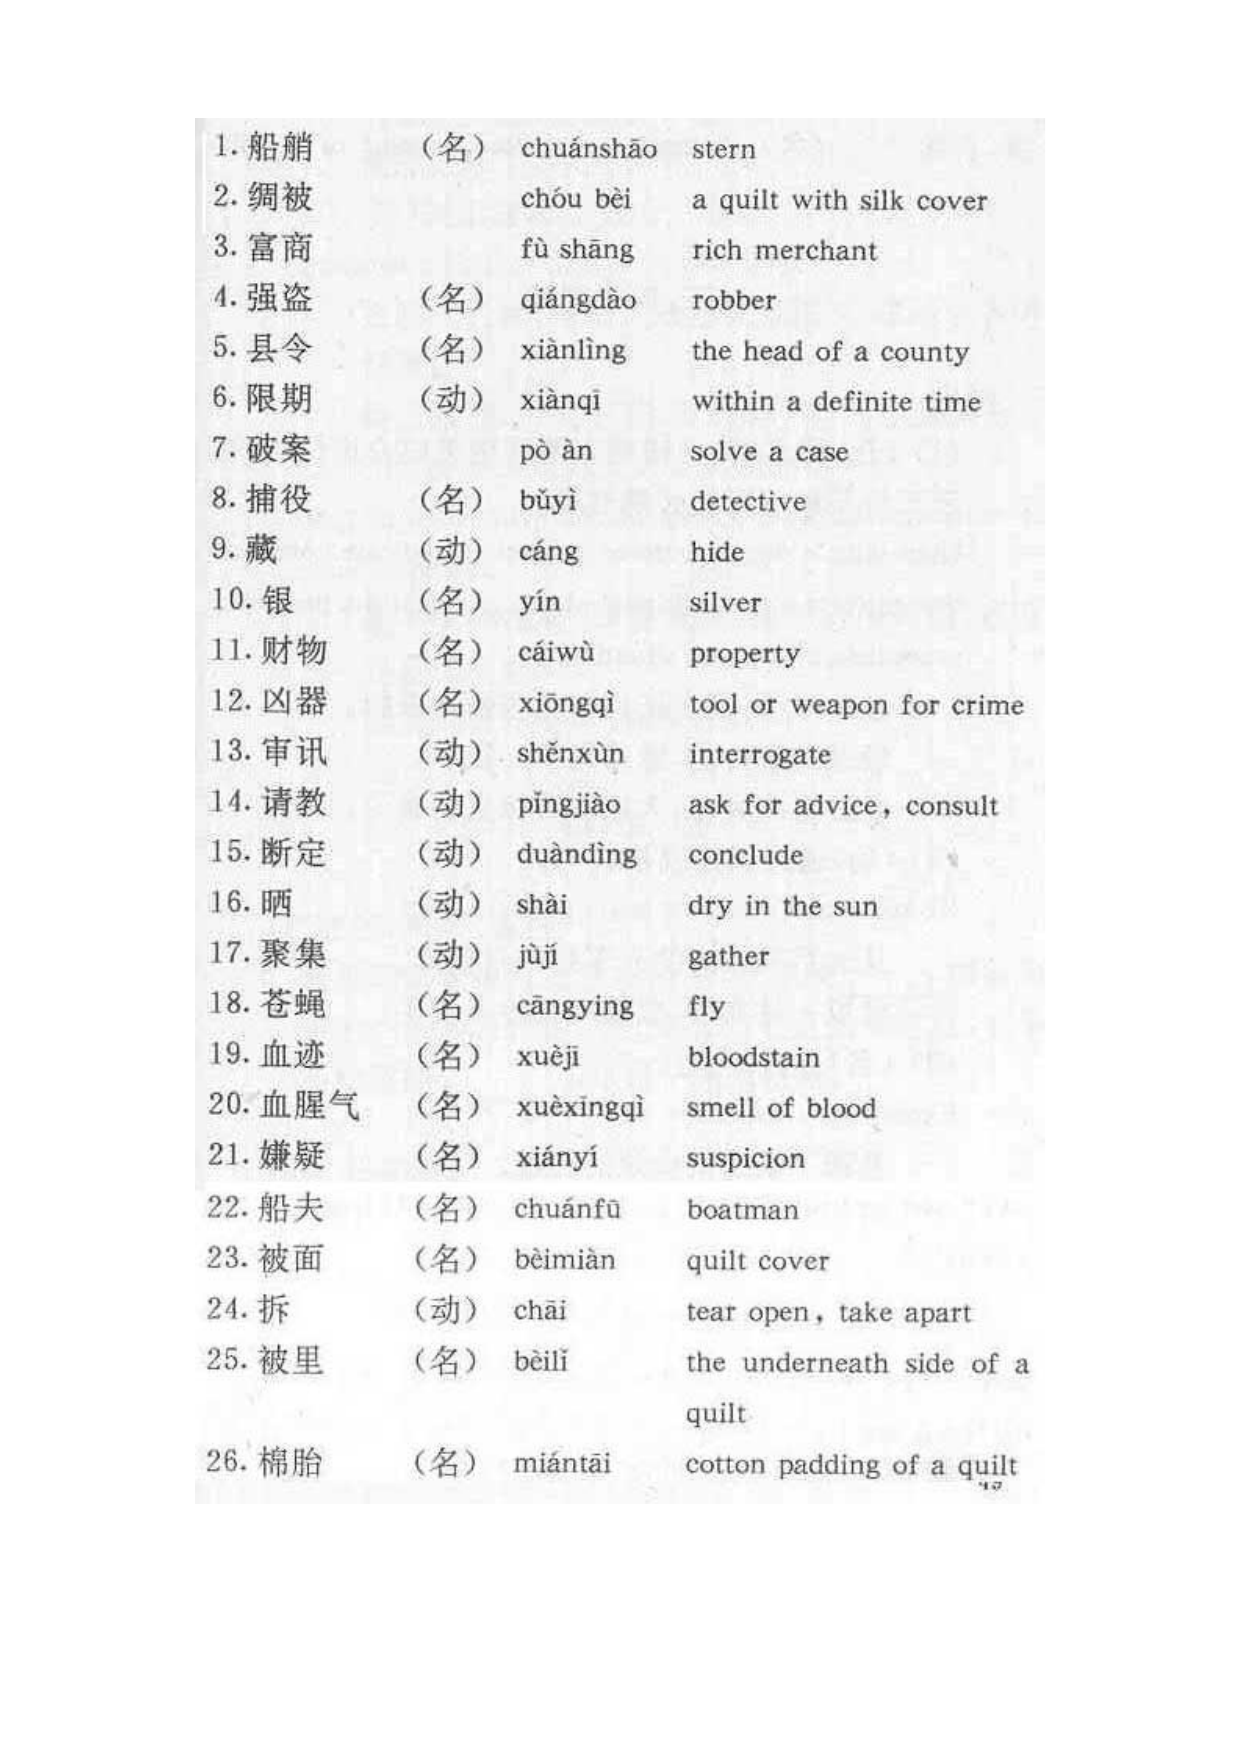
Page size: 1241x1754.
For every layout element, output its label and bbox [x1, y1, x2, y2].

picture [195, 118, 1045, 1504]
